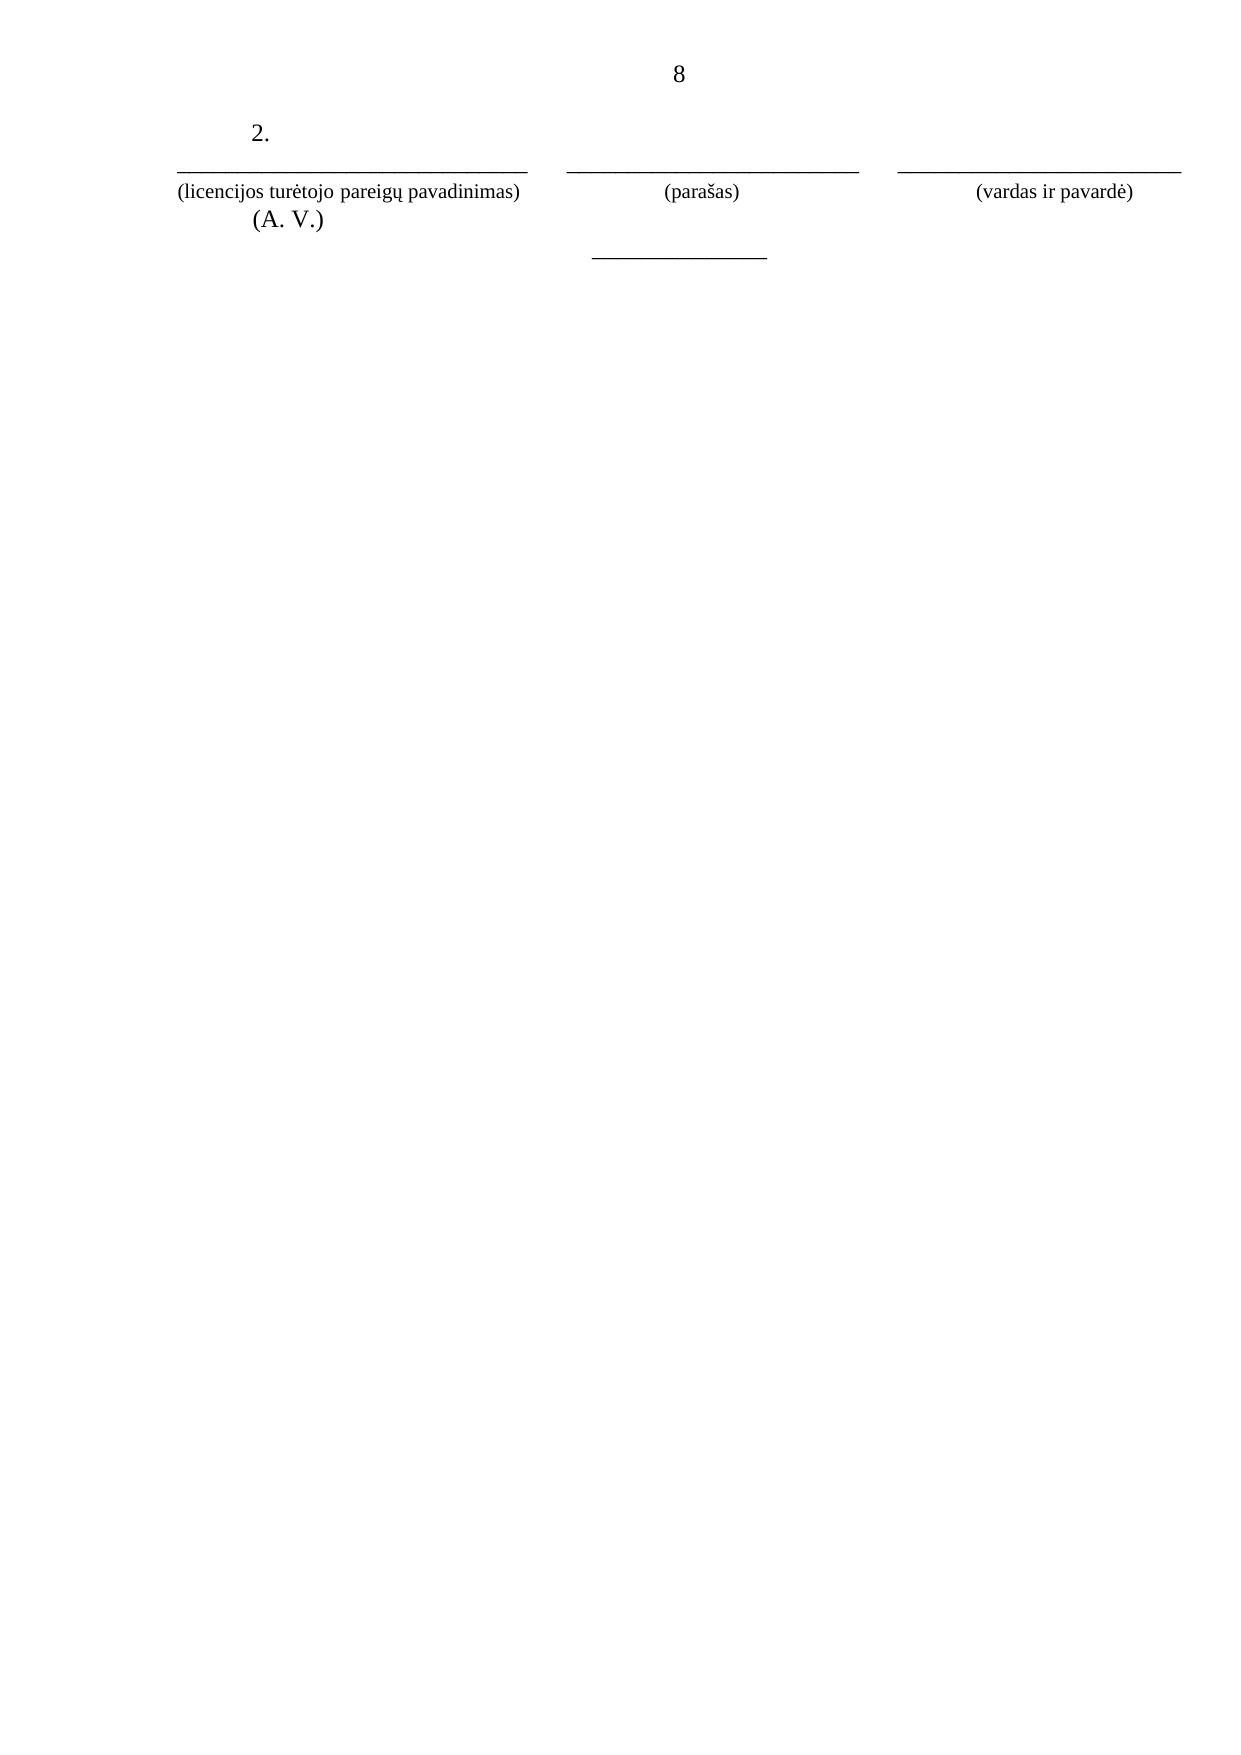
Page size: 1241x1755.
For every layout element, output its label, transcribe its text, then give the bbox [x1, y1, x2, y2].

text 2. [177, 118, 1181, 147]
text ______________ [177, 233, 1181, 262]
text (licencijos turėtojo pareigų pavadinimas) (parašas) (vardas ir pavardė) [177, 176, 1181, 204]
text (A. V.) [177, 204, 1181, 233]
